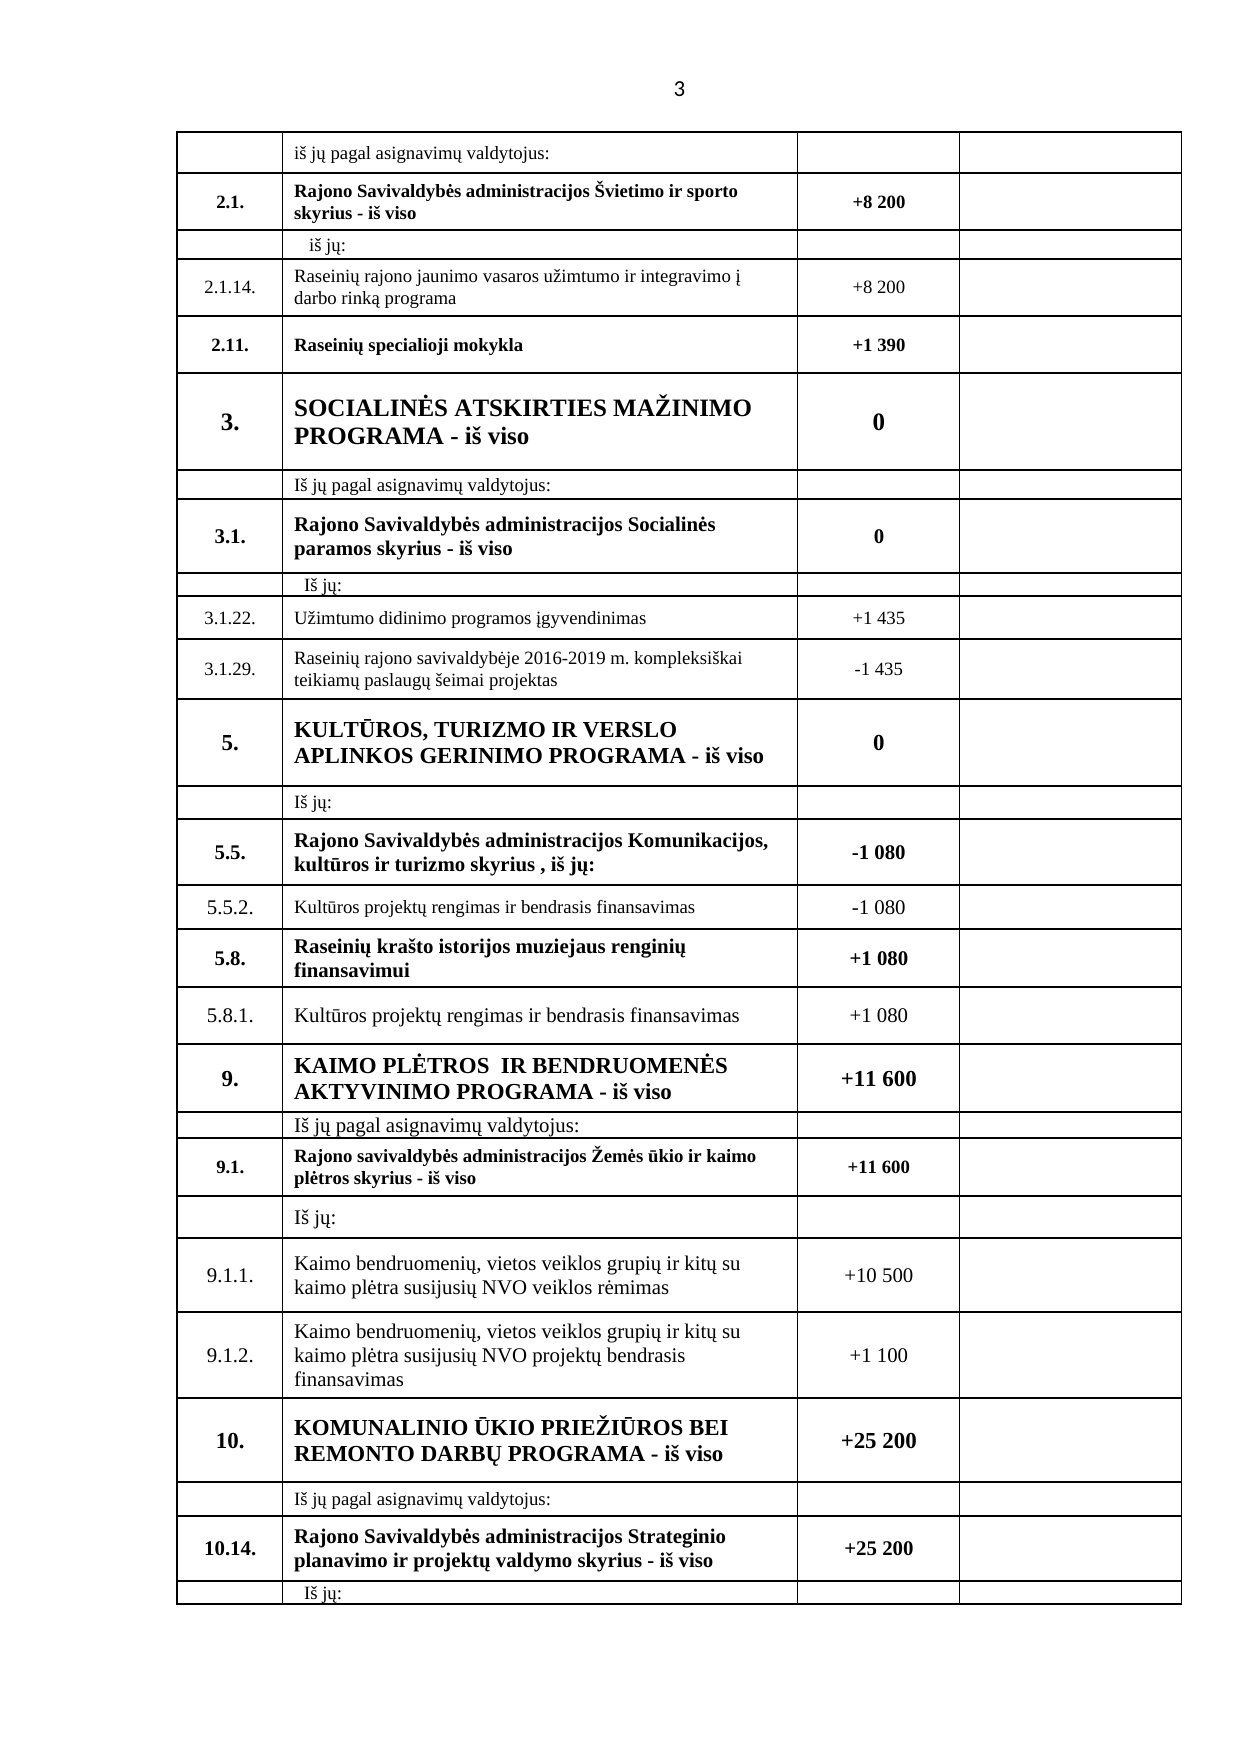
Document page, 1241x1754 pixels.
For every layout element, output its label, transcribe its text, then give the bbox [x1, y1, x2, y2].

table_cell [798, 1197, 959, 1237]
table_cell -1 080 [798, 886, 959, 928]
table_cell iš jų: [283, 231, 797, 257]
table_cell 0 [798, 374, 959, 469]
table_cell [798, 471, 959, 498]
table_cell [798, 787, 959, 818]
table_cell +25 200 [798, 1517, 959, 1580]
table_cell [960, 133, 1181, 172]
table_cell [178, 471, 282, 498]
table_cell [960, 1483, 1181, 1514]
table_cell [960, 820, 1181, 884]
table_cell [798, 231, 959, 257]
table_cell [960, 930, 1181, 986]
table_cell [960, 174, 1181, 229]
table_cell 3.1. [178, 500, 282, 572]
table_cell [960, 471, 1181, 498]
table_cell Rajono Savivaldybės administracijos Strateginio planavimo ir projektų valdymo skyrius - iš viso [283, 1517, 797, 1580]
table_cell Iš jų: [283, 1197, 797, 1237]
table_cell Raseinių rajono savivaldybėje 2016-2019 m. kompleksiškai teikiamų paslaugų šeimai projektas [283, 640, 797, 698]
table_cell [798, 133, 959, 172]
table_cell -1 080 [798, 820, 959, 884]
table_cell [798, 574, 959, 595]
table_cell [178, 133, 282, 172]
table_cell 5. [178, 700, 282, 785]
table_cell +8 200 [798, 174, 959, 229]
table_cell Raseinių specialioji mokykla [283, 317, 797, 372]
table_cell [178, 231, 282, 257]
table_cell Rajono Savivaldybės administracijos Komunikacijos, kultūros ir turizmo skyrius , iš jų: [283, 820, 797, 884]
table_cell [798, 1582, 959, 1603]
table_cell Rajono savivaldybės administracijos Žemės ūkio ir kaimo plėtros skyrius - iš viso [283, 1139, 797, 1195]
table_cell [960, 260, 1181, 314]
table_cell 10. [178, 1399, 282, 1481]
table_cell [960, 317, 1181, 372]
table_cell SOCIALINĖS ATSKIRTIES MAŽINIMO PROGRAMA - iš viso [283, 374, 797, 469]
table_cell 2.11. [178, 317, 282, 372]
table_cell 3.1.22. [178, 597, 282, 637]
table_cell +25 200 [798, 1399, 959, 1481]
table_cell +10 500 [798, 1239, 959, 1311]
table_cell 9.1. [178, 1139, 282, 1195]
table_cell KULTŪROS, TURIZMO IR VERSLO APLINKOS GERINIMO PROGRAMA - iš viso [283, 700, 797, 785]
table_cell [178, 1582, 282, 1603]
table_cell +1 390 [798, 317, 959, 372]
table_cell [178, 574, 282, 595]
table_cell 5.8. [178, 930, 282, 986]
table_cell Kultūros projektų rengimas ir bendrasis finansavimas [283, 988, 797, 1043]
table_cell 10.14. [178, 1517, 282, 1580]
table_cell [960, 1045, 1181, 1111]
table_cell 3. [178, 374, 282, 469]
table_cell [178, 787, 282, 818]
table_cell 5.8.1. [178, 988, 282, 1043]
table_cell [960, 1197, 1181, 1237]
table_cell +1 100 [798, 1313, 959, 1397]
table_cell [960, 1239, 1181, 1311]
table_cell [960, 700, 1181, 785]
table_cell [960, 787, 1181, 818]
table_cell [960, 231, 1181, 257]
table_cell Užimtumo didinimo programos įgyvendinimas [283, 597, 797, 637]
table_cell +1 080 [798, 988, 959, 1043]
table_cell [960, 374, 1181, 469]
table_cell Iš jų pagal asignavimų valdytojus: [283, 471, 797, 498]
table_cell Iš jų: [283, 1582, 797, 1603]
table_cell 9.1.1. [178, 1239, 282, 1311]
table_cell [960, 988, 1181, 1043]
table_cell Raseinių krašto istorijos muziejaus renginių finansavimui [283, 930, 797, 986]
table_cell Rajono Savivaldybės administracijos Socialinės paramos skyrius - iš viso [283, 500, 797, 572]
table_cell KAIMO PLĖTROS IR BENDRUOMENĖS AKTYVINIMO PROGRAMA - iš viso [283, 1045, 797, 1111]
table_cell [960, 574, 1181, 595]
table_cell [798, 1113, 959, 1137]
table_cell KOMUNALINIO ŪKIO PRIEŽIŪROS BEI REMONTO DARBŲ PROGRAMA - iš viso [283, 1399, 797, 1481]
table_cell 3.1.29. [178, 640, 282, 698]
table_cell [960, 1313, 1181, 1397]
table_cell Kaimo bendruomenių, vietos veiklos grupių ir kitų su kaimo plėtra susijusių NVO veiklos rėmimas [283, 1239, 797, 1311]
table_cell Kultūros projektų rengimas ir bendrasis finansavimas [283, 886, 797, 928]
table_cell Iš jų pagal asignavimų valdytojus: [283, 1113, 797, 1137]
table_cell 0 [798, 500, 959, 572]
table_cell Iš jų pagal asignavimų valdytojus: [283, 1483, 797, 1514]
table_cell +1 080 [798, 930, 959, 986]
table_cell 2.1.14. [178, 260, 282, 314]
table_cell [960, 1113, 1181, 1137]
table_cell [960, 1517, 1181, 1580]
table_cell 9. [178, 1045, 282, 1111]
table_cell iš jų pagal asignavimų valdytojus: [283, 133, 797, 172]
table_cell Iš jų: [283, 574, 797, 595]
table_cell [960, 597, 1181, 637]
table_cell Raseinių rajono jaunimo vasaros užimtumo ir integravimo į darbo rinką programa [283, 260, 797, 314]
table_cell [960, 640, 1181, 698]
table_cell Kaimo bendruomenių, vietos veiklos grupių ir kitų su kaimo plėtra susijusių NVO projektų bendrasis finansavimas [283, 1313, 797, 1397]
table_cell [178, 1197, 282, 1237]
table_cell 2.1. [178, 174, 282, 229]
table_cell [178, 1483, 282, 1514]
table_cell 5.5.2. [178, 886, 282, 928]
table_cell [178, 1113, 282, 1137]
table_cell [960, 1399, 1181, 1481]
table_cell +1 435 [798, 597, 959, 637]
table_cell +11 600 [798, 1139, 959, 1195]
table_cell +8 200 [798, 260, 959, 314]
table_cell [960, 500, 1181, 572]
table_cell +11 600 [798, 1045, 959, 1111]
table_cell 0 [798, 700, 959, 785]
table_cell [960, 1582, 1181, 1603]
table_cell [960, 886, 1181, 928]
table_cell -1 435 [798, 640, 959, 698]
table_cell Iš jų: [283, 787, 797, 818]
table_cell Rajono Savivaldybės administracijos Švietimo ir sporto skyrius - iš viso [283, 174, 797, 229]
table_cell [798, 1483, 959, 1514]
table_cell [960, 1139, 1181, 1195]
table_cell 5.5. [178, 820, 282, 884]
table_cell 9.1.2. [178, 1313, 282, 1397]
